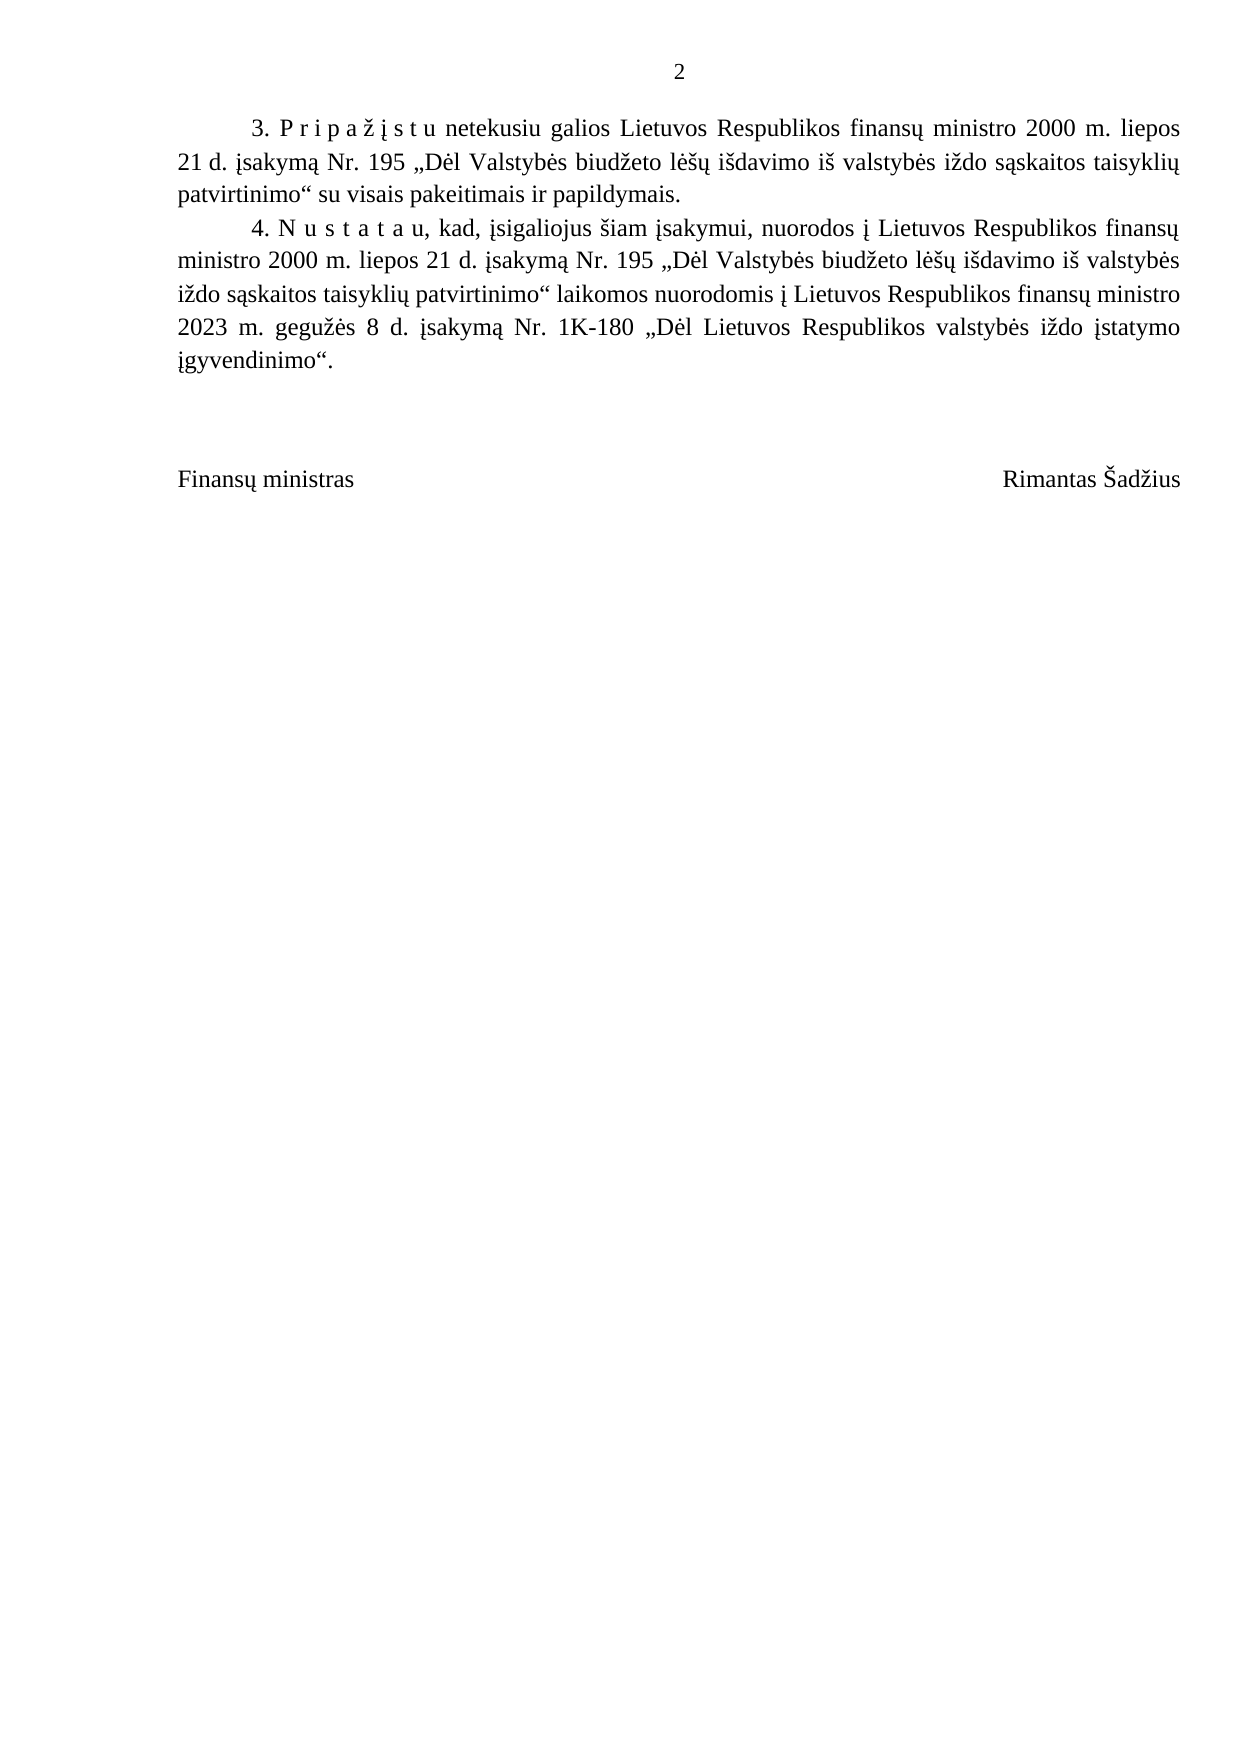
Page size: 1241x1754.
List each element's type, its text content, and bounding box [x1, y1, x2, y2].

text 3. Pripažįstu netekusiu galios Lietuvos Respublikos finansų ministro 2000 m. liepos 21 d. įsakymą Nr. 195 „Dėl Valstybės biudžeto lėšų išdavimo iš valstybės iždo sąskaitos taisyklių patvirtinimo“ su visais pakeitimais ir papildymais. [177, 113, 1181, 208]
text Finansų ministras Rimantas Šadžius [177, 464, 1181, 493]
text 4. N u s t a t a u, kad, įsigaliojus šiam įsakymui, nuorodos į Lietuvos Respublikos finansų ministro 2000 m. liepos 21 d. įsakymą Nr. 195 „Dėl Valstybės biudžeto lėšų išdavimo iš valstybės iždo sąskaitos taisyklių patvirtinimo“ laikomos nuorodomis į Lietuvos Respublikos finansų ministro 2023 m. gegužės 8 d. įsakymą Nr. 1K-180 „Dėl Lietuvos Respublikos valstybės iždo įstatymo įgyvendinimo“. [177, 213, 1181, 373]
